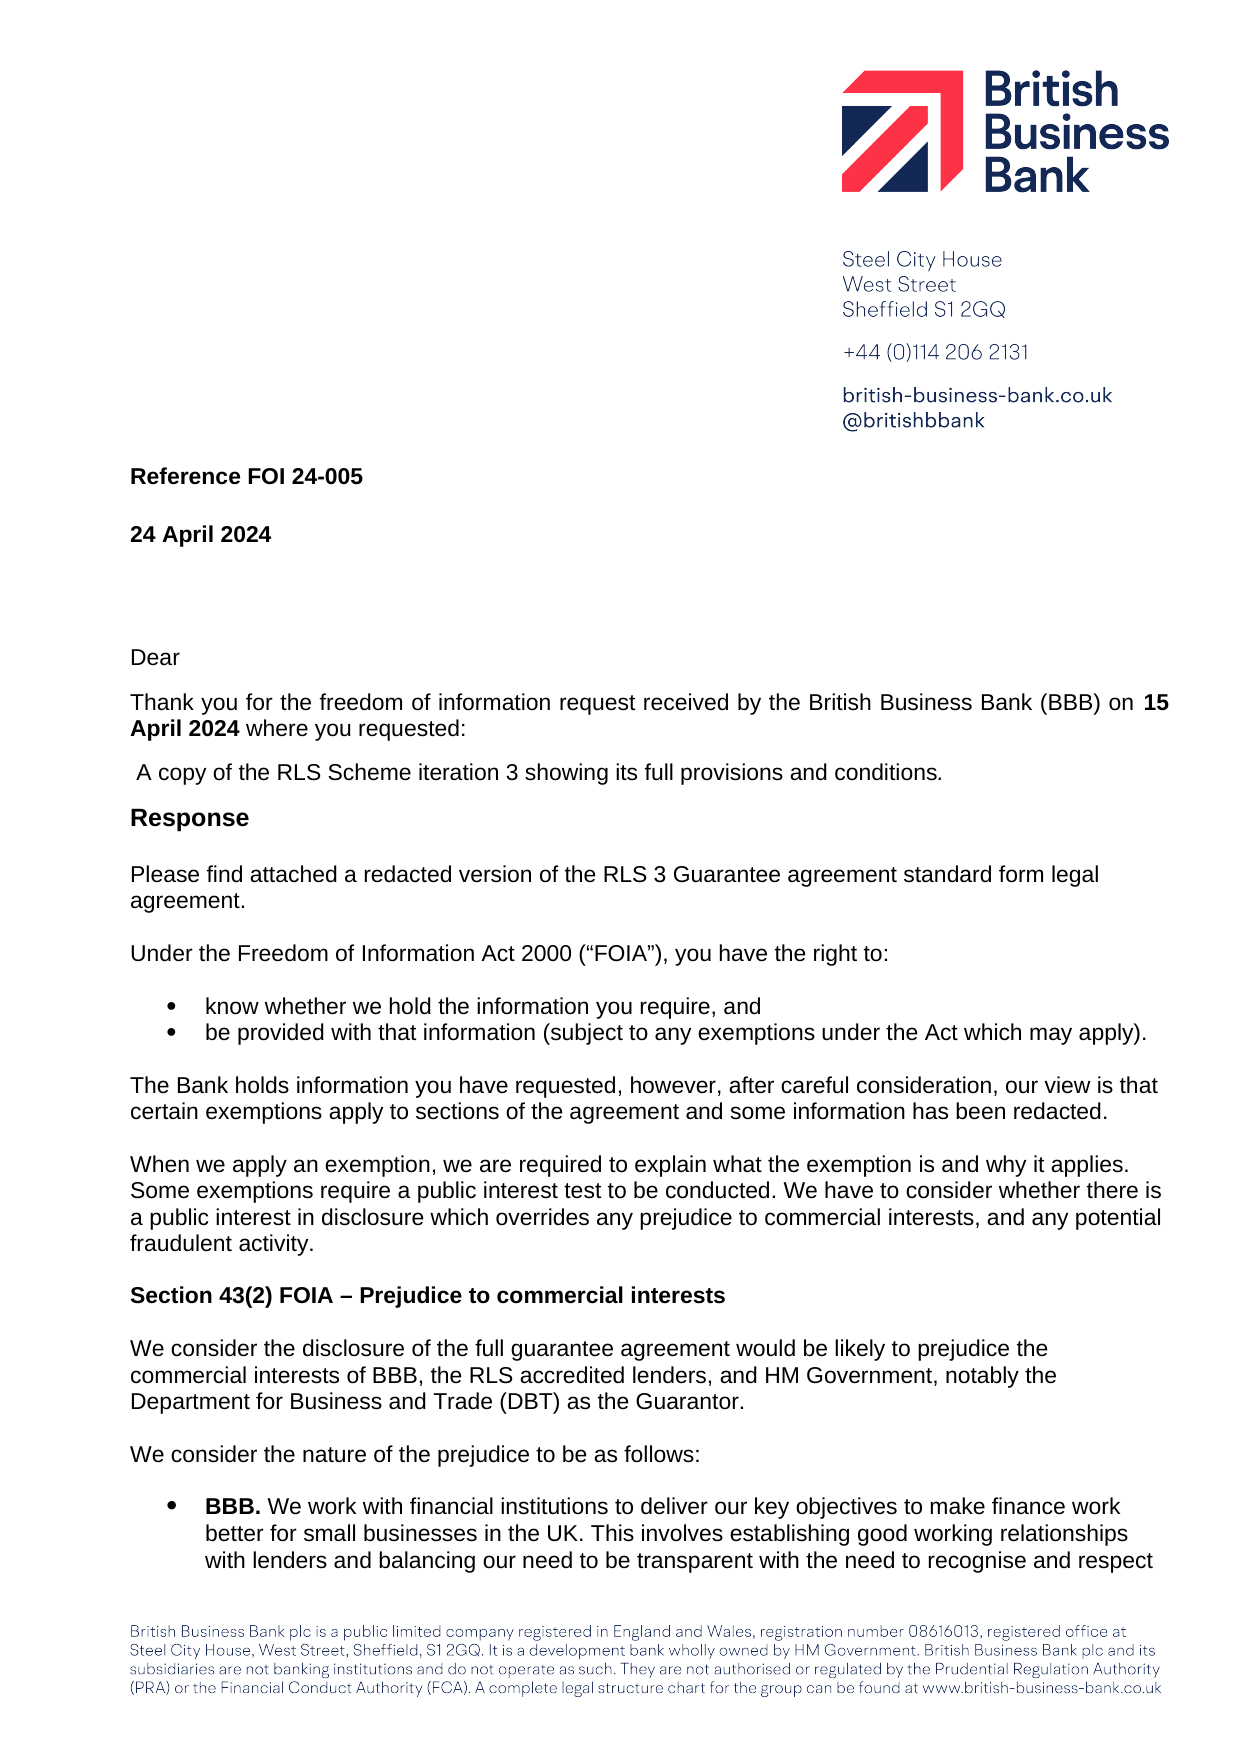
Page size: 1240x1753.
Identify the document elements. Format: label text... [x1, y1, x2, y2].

list BBB. We work with financial institutions to deliver our key objectives to make finance work better for small businesses in the UK. This involves establishing good working relationships with lenders and balancing our need to be transparent with the need to recognise and respect [167, 1493, 1169, 1573]
text Please find attached a redacted version of the RLS 3 Guarantee agreement standard form legal agreement. [130, 861, 1169, 913]
text Under the Freedom of Information Act 2000 (“FOIA”), you have the right to: [130, 940, 1169, 966]
text Reference FOI 24-005 [130, 461, 1169, 490]
text 24 April 2024 [130, 519, 1169, 548]
text We consider the nature of the prejudice to be as follows: [130, 1441, 1169, 1467]
text A copy of the RLS Scheme iteration 3 showing its full provisions and conditions. [130, 759, 1169, 786]
text Section 43(2) FOIA – Prejudice to commercial interests [130, 1282, 1169, 1309]
text We consider the disclosure of the full guarantee agreement would be likely to prejudice the commercial interests of BBB, the RLS accredited lenders, and HM Government, notably the Department for Business and Trade (DBT) as the Guarantor. [130, 1335, 1169, 1414]
text When we apply an exemption, we are required to explain what the exemption is and why it applies. Some exemptions require a public interest test to be conducted. We have to consider whether there is a public interest in disclosure which overrides any prejudice to commercial interests, and any potential fraudulent activity. [130, 1151, 1169, 1256]
text The Bank holds information you have requested, however, after careful consideration, our view is that certain exemptions apply to sections of the agreement and some information has been redacted. [130, 1072, 1169, 1124]
text Dear [130, 642, 1169, 671]
text Response [130, 803, 1169, 832]
list be provided with that information (subject to any exemptions under the Act which may apply). [167, 1019, 1169, 1045]
text Thank you for the freedom of information request received by the British Business Bank (BBB) on 15 April 2024 where you requested: [130, 689, 1169, 742]
list know whether we hold the information you require, and [167, 993, 1169, 1019]
